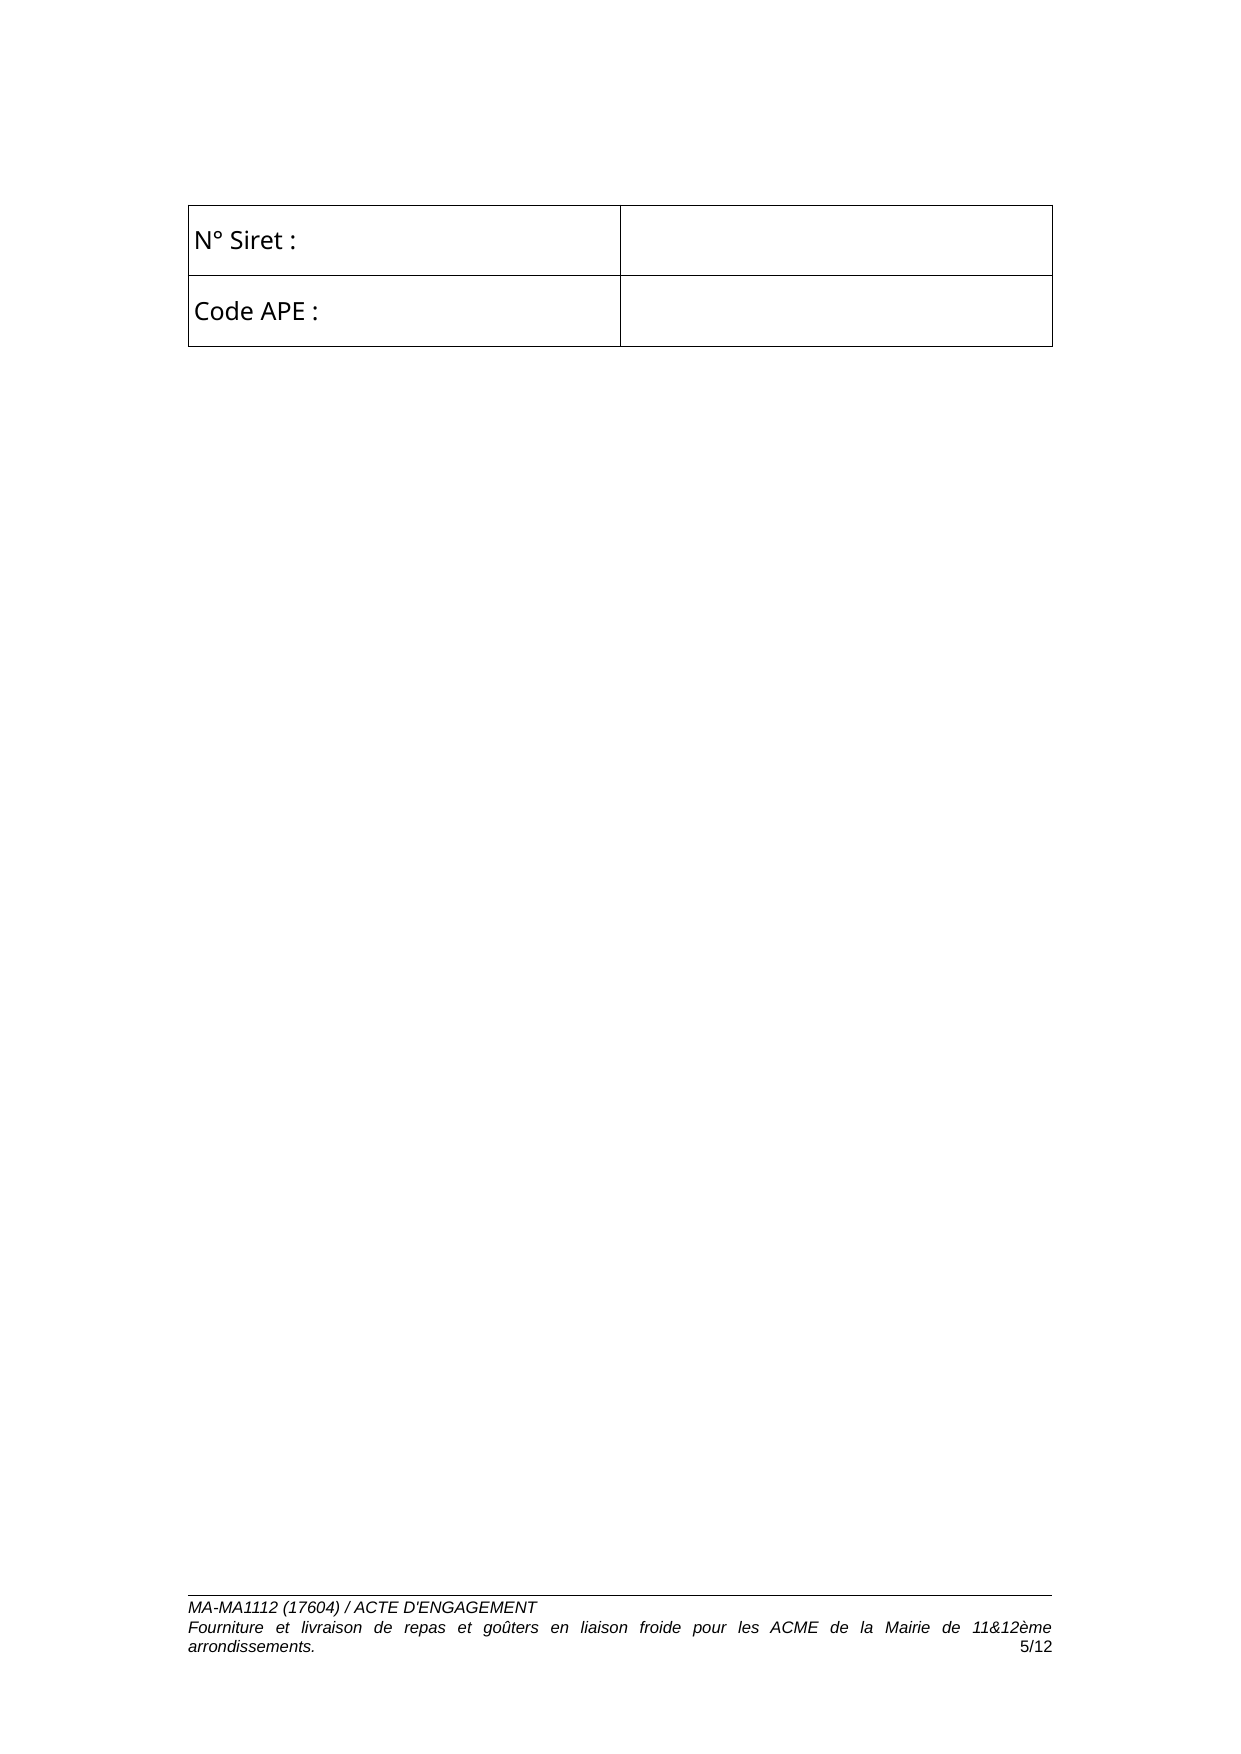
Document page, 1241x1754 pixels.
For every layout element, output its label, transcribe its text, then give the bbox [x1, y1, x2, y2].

table_cell Code APE : [189, 276, 620, 346]
table_cell N° Siret : [189, 206, 620, 275]
table_cell [621, 206, 1052, 275]
table_cell [621, 276, 1052, 346]
